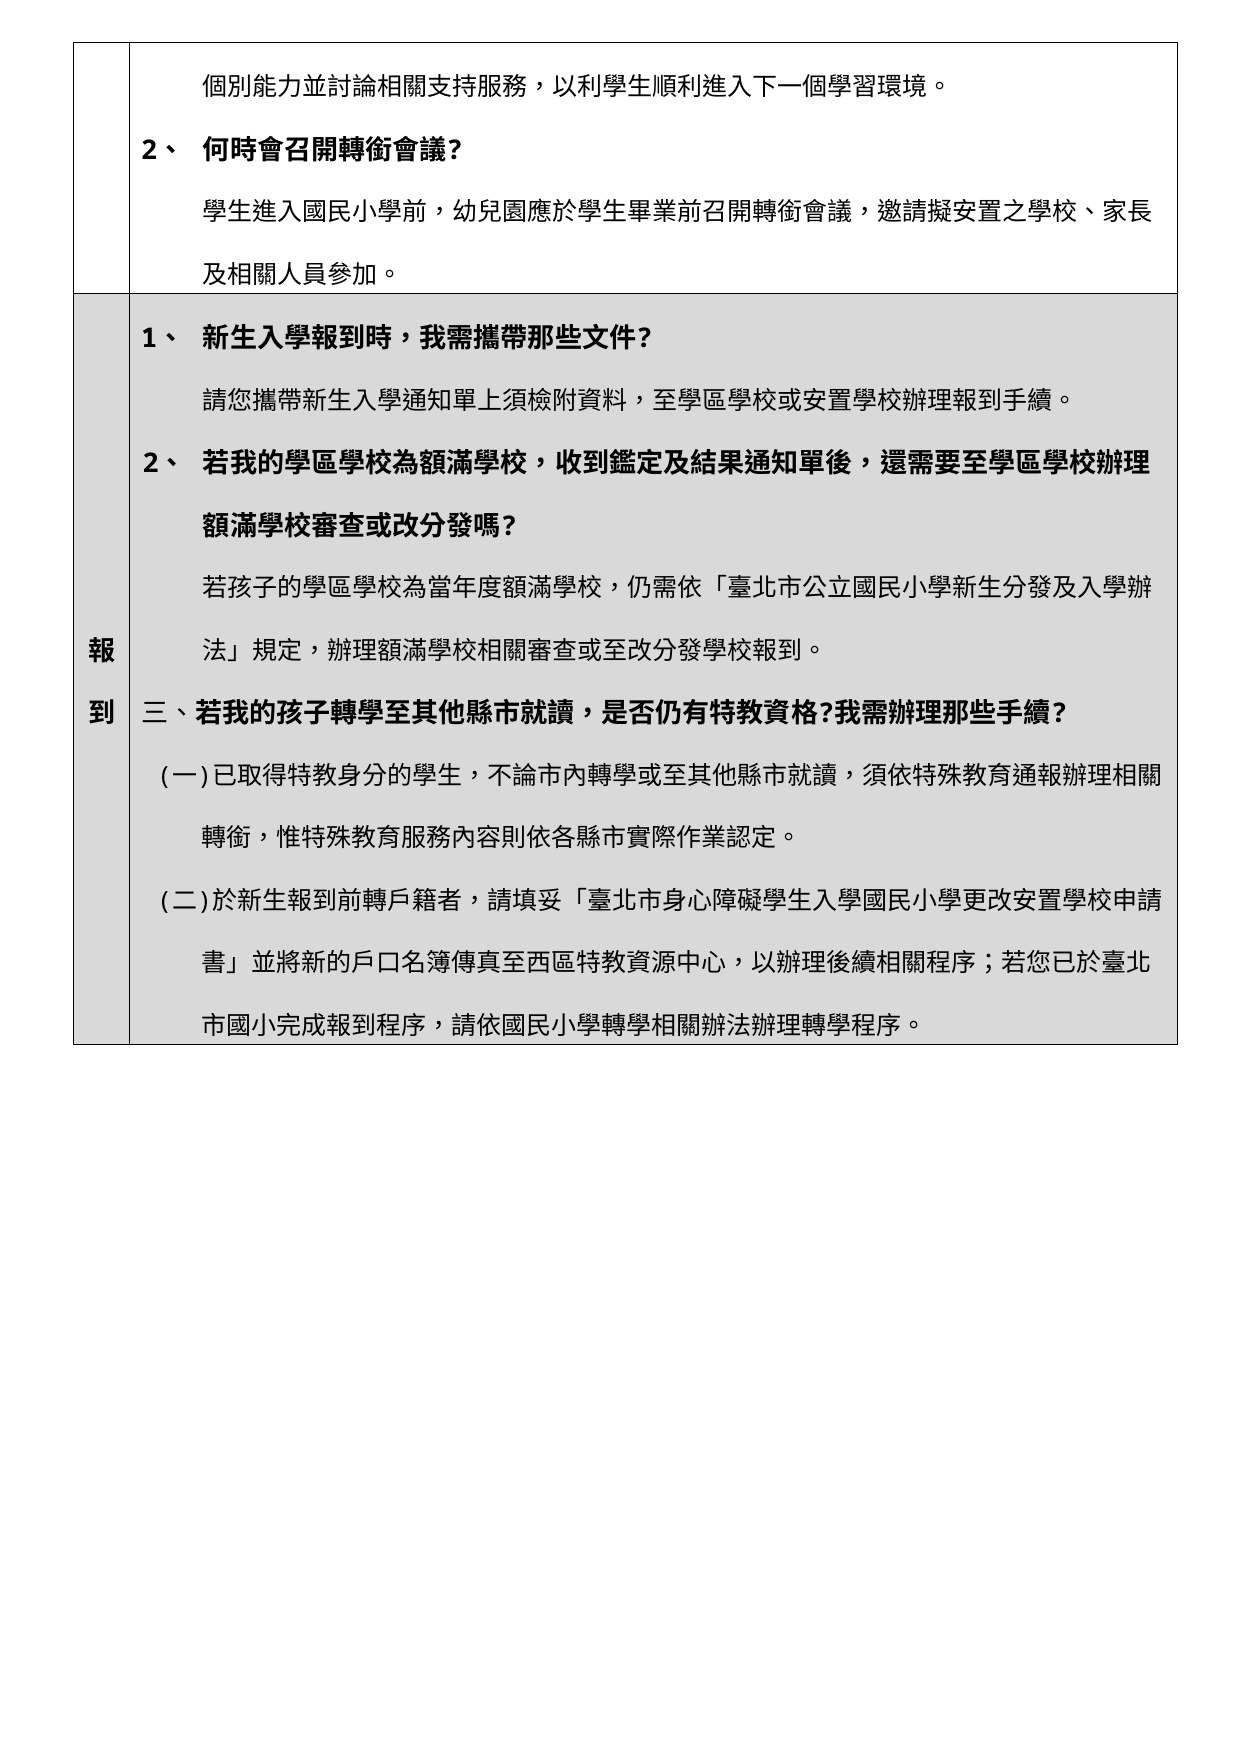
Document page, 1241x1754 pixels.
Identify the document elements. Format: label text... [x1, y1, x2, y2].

table_cell 新生入學報到時，我需攜帶那些文件? 請您攜帶新生入學通知單上須檢附資料，至學區學校或安置學校辦理報到手續。 若我的學區學校為額滿學校，收到鑑定及結果通知單後，還需要至學區學校辦理額滿學校審查或改分發嗎? 若孩子的學區學校為當年度額滿學校，仍需依「臺北市公立國民小學新生分發及入學辦法」規定，辦理額滿學校相關審查或至改分發學校報到。 三、若我的孩子轉學至其他縣市就讀，是否仍有特教資格?我需辦理那些手續? (一)已取得特教身分的學生，不論市內轉學或至其他縣市就讀，須依特殊教育通報辦理相關轉銜，惟特殊教育服務內容則依各縣市實際作業認定。 (二)於新生報到前轉戶籍者，請填妥「臺北市身心障礙學生入學國民小學更改安置學校申請書」並將新的戶口名簿傳真至西區特教資源中心，以辦理後續相關程序；若您已於臺北市國小完成報到程序，請依國民小學轉學相關辦法辦理轉學程序。 [130, 294, 1177, 1044]
table_cell 個別能力並討論相關支持服務，以利學生順利進入下一個學習環境。 何時會召開轉銜會議? 學生進入國民小學前，幼兒園應於學生畢業前召開轉銜會議，邀請擬安置之學校、家長及相關人員參加。 [130, 43, 1177, 293]
table_cell 報 到 [74, 294, 129, 1044]
table_cell [74, 43, 129, 293]
